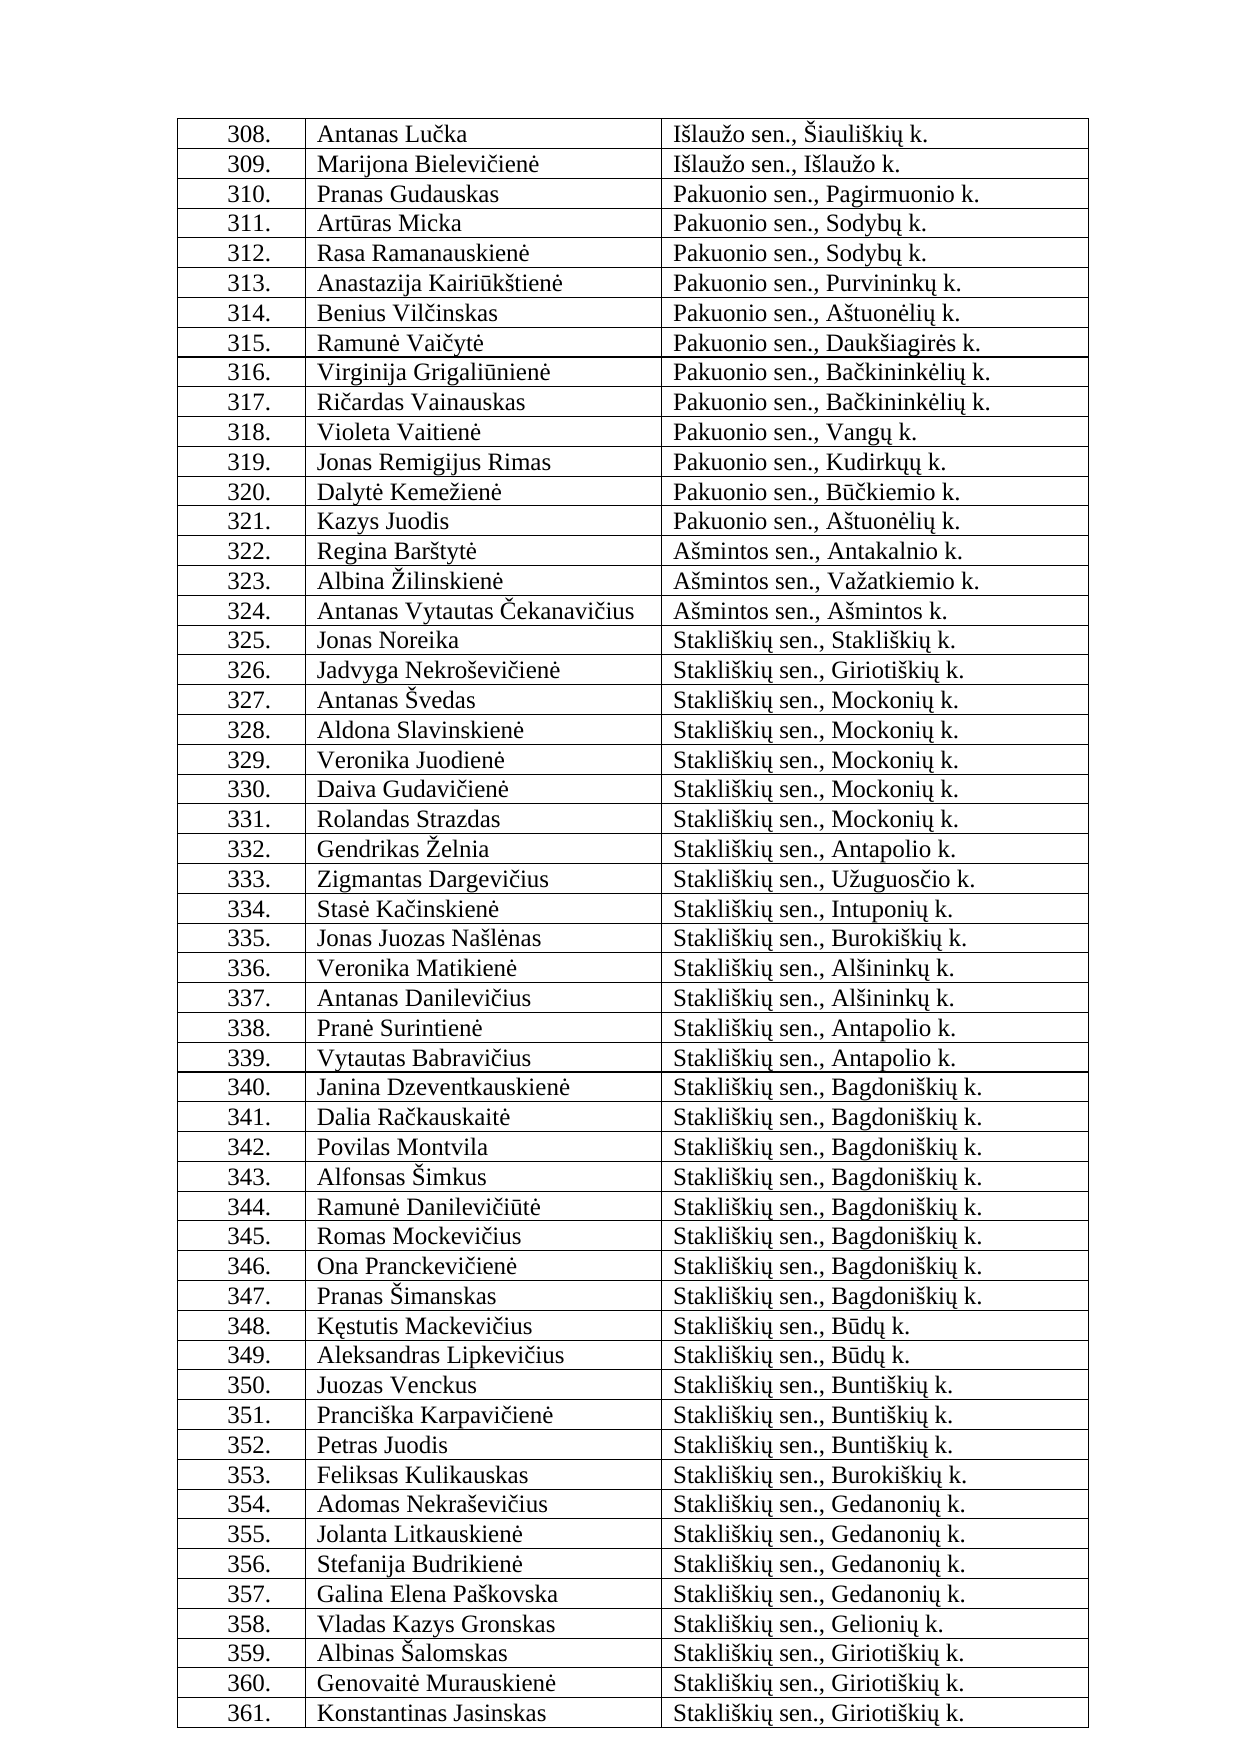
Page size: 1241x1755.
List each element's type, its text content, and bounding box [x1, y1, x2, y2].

table_cell Stakliškių sen., Stakliškių k. [662, 626, 1088, 654]
table_cell Albina Žilinskienė [306, 566, 661, 595]
table_cell 346. [178, 1251, 305, 1280]
table_cell Virginija Grigaliūnienė [306, 358, 661, 386]
table_cell Stakliškių sen., Gedanonių k. [662, 1519, 1088, 1548]
table_cell Janina Dzeventkauskienė [306, 1073, 661, 1101]
table_cell 315. [178, 328, 305, 356]
table_cell Kęstutis Mackevičius [306, 1311, 661, 1339]
table_cell 355. [178, 1519, 305, 1548]
table_cell Jadvyga Nekroševičienė [306, 655, 661, 684]
table_cell Stakliškių sen., Mockonių k. [662, 804, 1088, 833]
table_cell Pakuonio sen., Sodybų k. [662, 209, 1088, 237]
table_cell 356. [178, 1549, 305, 1578]
table_cell Antanas Švedas [306, 685, 661, 714]
table_cell Stakliškių sen., Bagdoniškių k. [662, 1281, 1088, 1310]
table_cell 312. [178, 238, 305, 267]
table_cell 340. [178, 1073, 305, 1101]
table_cell Stakliškių sen., Antapolio k. [662, 1043, 1088, 1071]
table_cell Rasa Ramanauskienė [306, 238, 661, 267]
table_cell 309. [178, 149, 305, 178]
table_cell Dalytė Kemežienė [306, 477, 661, 505]
table_cell Vytautas Babravičius [306, 1043, 661, 1071]
table_cell Genovaitė Murauskienė [306, 1668, 661, 1697]
table_cell Stakliškių sen., Alšininkų k. [662, 983, 1088, 1012]
table_cell Stakliškių sen., Mockonių k. [662, 715, 1088, 744]
table_cell 353. [178, 1460, 305, 1488]
table_cell Artūras Micka [306, 209, 661, 237]
table_cell Ramunė Vaičytė [306, 328, 661, 356]
table_cell Alfonsas Šimkus [306, 1162, 661, 1191]
table_cell Romas Mockevičius [306, 1221, 661, 1250]
table_cell Pakuonio sen., Daukšiagirės k. [662, 328, 1088, 356]
table_cell 345. [178, 1221, 305, 1250]
table_cell Stasė Kačinskienė [306, 894, 661, 922]
table_cell Stakliškių sen., Gedanonių k. [662, 1579, 1088, 1608]
table_cell Ramunė Danilevičiūtė [306, 1192, 661, 1220]
table_cell 360. [178, 1668, 305, 1697]
table_cell Stakliškių sen., Bagdoniškių k. [662, 1221, 1088, 1250]
table_cell 317. [178, 387, 305, 416]
table_cell Stakliškių sen., Giriotiškių k. [662, 1698, 1088, 1727]
table_cell 337. [178, 983, 305, 1012]
table_cell 323. [178, 566, 305, 595]
table_cell 350. [178, 1370, 305, 1399]
table_cell 331. [178, 804, 305, 833]
table_cell Stakliškių sen., Gelionių k. [662, 1609, 1088, 1637]
table_cell Stakliškių sen., Būdų k. [662, 1311, 1088, 1339]
table_cell Antanas Vytautas Čekanavičius [306, 596, 661, 624]
table_cell 334. [178, 894, 305, 922]
table_cell 354. [178, 1490, 305, 1518]
table_cell Petras Juodis [306, 1430, 661, 1459]
table_cell Ričardas Vainauskas [306, 387, 661, 416]
table_cell 358. [178, 1609, 305, 1637]
table_cell 333. [178, 864, 305, 893]
table_cell Pakuonio sen., Bačkininkėlių k. [662, 358, 1088, 386]
table_cell Pakuonio sen., Kudirkųų k. [662, 447, 1088, 476]
table_cell Anastazija Kairiūkštienė [306, 268, 661, 297]
table_cell 357. [178, 1579, 305, 1608]
table_cell 332. [178, 834, 305, 863]
table_cell 349. [178, 1341, 305, 1369]
table_cell Stakliškių sen., Giriotiškių k. [662, 655, 1088, 684]
table_cell Stakliškių sen., Buntiškių k. [662, 1430, 1088, 1459]
table_cell Stakliškių sen., Mockonių k. [662, 775, 1088, 803]
table_cell Aleksandras Lipkevičius [306, 1341, 661, 1369]
table_cell Antanas Danilevičius [306, 983, 661, 1012]
table_cell 347. [178, 1281, 305, 1310]
table_cell Stakliškių sen., Buntiškių k. [662, 1400, 1088, 1429]
table_cell 361. [178, 1698, 305, 1727]
table_cell Stakliškių sen., Bagdoniškių k. [662, 1073, 1088, 1101]
table_cell Ašmintos sen., Važatkiemio k. [662, 566, 1088, 595]
table_cell Pranas Šimanskas [306, 1281, 661, 1310]
table_cell Stakliškių sen., Antapolio k. [662, 834, 1088, 863]
table_cell Povilas Montvila [306, 1132, 661, 1161]
table_cell Marijona Bielevičienė [306, 149, 661, 178]
table_cell Zigmantas Dargevičius [306, 864, 661, 893]
table_cell 310. [178, 179, 305, 207]
table_cell Adomas Nekraševičius [306, 1490, 661, 1518]
table_cell Antanas Lučka [306, 119, 661, 148]
table_cell 316. [178, 358, 305, 386]
table_cell Stakliškių sen., Bagdoniškių k. [662, 1162, 1088, 1191]
table_cell 313. [178, 268, 305, 297]
table_cell Konstantinas Jasinskas [306, 1698, 661, 1727]
table_cell Stakliškių sen., Alšininkų k. [662, 953, 1088, 982]
table_cell Jonas Juozas Našlėnas [306, 924, 661, 952]
table_cell Aldona Slavinskienė [306, 715, 661, 744]
table_cell Ašmintos sen., Antakalnio k. [662, 536, 1088, 565]
table_cell Regina Barštytė [306, 536, 661, 565]
table_cell Stakliškių sen., Intuponių k. [662, 894, 1088, 922]
table_cell 321. [178, 506, 305, 535]
table_cell Stefanija Budrikienė [306, 1549, 661, 1578]
table_cell 329. [178, 745, 305, 773]
table_cell Pranas Gudauskas [306, 179, 661, 207]
table_cell 319. [178, 447, 305, 476]
table_cell Jonas Remigijus Rimas [306, 447, 661, 476]
table_cell Pakuonio sen., Vangų k. [662, 417, 1088, 446]
table_cell Jonas Noreika [306, 626, 661, 654]
table_cell Rolandas Strazdas [306, 804, 661, 833]
table_cell Albinas Šalomskas [306, 1639, 661, 1667]
table_cell Stakliškių sen., Bagdoniškių k. [662, 1192, 1088, 1220]
table_cell Stakliškių sen., Būdų k. [662, 1341, 1088, 1369]
table_cell 343. [178, 1162, 305, 1191]
table_cell 311. [178, 209, 305, 237]
table_cell Ašmintos sen., Ašmintos k. [662, 596, 1088, 624]
table_cell 341. [178, 1102, 305, 1131]
table_cell Pranė Surintienė [306, 1013, 661, 1042]
table_cell Vladas Kazys Gronskas [306, 1609, 661, 1637]
table_cell 339. [178, 1043, 305, 1071]
table_cell Stakliškių sen., Mockonių k. [662, 745, 1088, 773]
table_cell Veronika Juodienė [306, 745, 661, 773]
table_cell Pakuonio sen., Aštuonėlių k. [662, 298, 1088, 327]
table_cell Stakliškių sen., Buntiškių k. [662, 1370, 1088, 1399]
table_cell Stakliškių sen., Bagdoniškių k. [662, 1102, 1088, 1131]
table_cell Stakliškių sen., Gedanonių k. [662, 1549, 1088, 1578]
table_cell Jolanta Litkauskienė [306, 1519, 661, 1548]
table_cell Išlaužo sen., Šiauliškių k. [662, 119, 1088, 148]
table_cell Pranciška Karpavičienė [306, 1400, 661, 1429]
table_cell Dalia Račkauskaitė [306, 1102, 661, 1131]
table_cell Stakliškių sen., Bagdoniškių k. [662, 1251, 1088, 1280]
table_cell 328. [178, 715, 305, 744]
table_cell 352. [178, 1430, 305, 1459]
table_cell Pakuonio sen., Bačkininkėlių k. [662, 387, 1088, 416]
table_cell Galina Elena Paškovska [306, 1579, 661, 1608]
table_cell Pakuonio sen., Būčkiemio k. [662, 477, 1088, 505]
table_cell Pakuonio sen., Purvininkų k. [662, 268, 1088, 297]
table_cell 344. [178, 1192, 305, 1220]
table_cell 330. [178, 775, 305, 803]
table_cell Pakuonio sen., Sodybų k. [662, 238, 1088, 267]
table_cell Kazys Juodis [306, 506, 661, 535]
table_cell 320. [178, 477, 305, 505]
table_cell 351. [178, 1400, 305, 1429]
table_cell 326. [178, 655, 305, 684]
table_cell 338. [178, 1013, 305, 1042]
table_cell Išlaužo sen., Išlaužo k. [662, 149, 1088, 178]
table_cell 327. [178, 685, 305, 714]
table_cell Stakliškių sen., Giriotiškių k. [662, 1639, 1088, 1667]
table_cell Stakliškių sen., Antapolio k. [662, 1013, 1088, 1042]
table_cell 314. [178, 298, 305, 327]
table_cell Stakliškių sen., Giriotiškių k. [662, 1668, 1088, 1697]
table_cell Stakliškių sen., Mockonių k. [662, 685, 1088, 714]
table_cell Ona Pranckevičienė [306, 1251, 661, 1280]
table_cell Juozas Venckus [306, 1370, 661, 1399]
table_cell Pakuonio sen., Aštuonėlių k. [662, 506, 1088, 535]
table_cell 325. [178, 626, 305, 654]
table_cell 322. [178, 536, 305, 565]
table_cell Pakuonio sen., Pagirmuonio k. [662, 179, 1088, 207]
table_cell Benius Vilčinskas [306, 298, 661, 327]
table_cell 342. [178, 1132, 305, 1161]
table_cell Gendrikas Želnia [306, 834, 661, 863]
table_cell 318. [178, 417, 305, 446]
table_cell 359. [178, 1639, 305, 1667]
table_cell 348. [178, 1311, 305, 1339]
table_cell Veronika Matikienė [306, 953, 661, 982]
table_cell Feliksas Kulikauskas [306, 1460, 661, 1488]
table_cell Stakliškių sen., Gedanonių k. [662, 1490, 1088, 1518]
table_cell Violeta Vaitienė [306, 417, 661, 446]
table_cell Daiva Gudavičienė [306, 775, 661, 803]
table_cell Stakliškių sen., Bagdoniškių k. [662, 1132, 1088, 1161]
table_cell Stakliškių sen., Burokiškių k. [662, 924, 1088, 952]
table_cell 335. [178, 924, 305, 952]
table_cell Stakliškių sen., Užuguosčio k. [662, 864, 1088, 893]
table_cell 336. [178, 953, 305, 982]
table_cell 324. [178, 596, 305, 624]
table_cell Stakliškių sen., Burokiškių k. [662, 1460, 1088, 1488]
table_cell 308. [178, 119, 305, 148]
